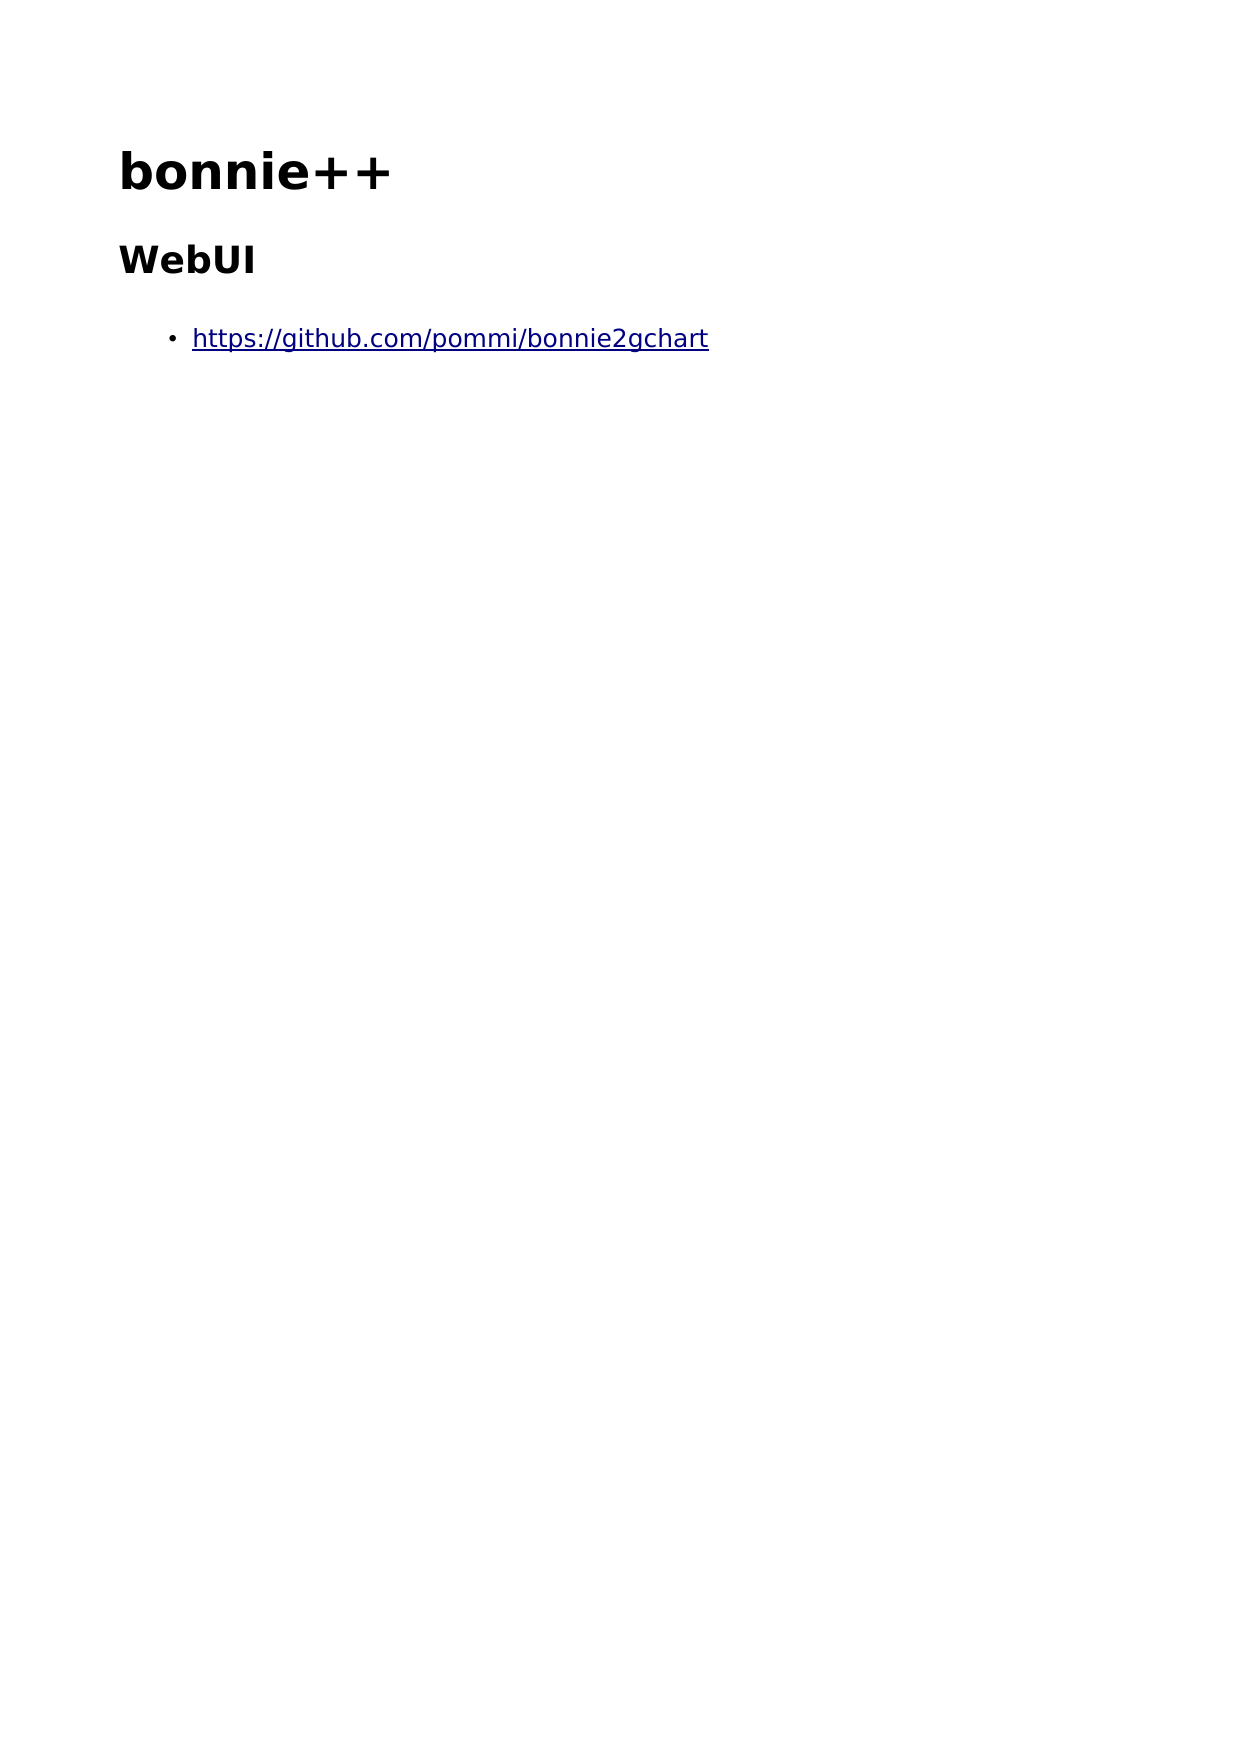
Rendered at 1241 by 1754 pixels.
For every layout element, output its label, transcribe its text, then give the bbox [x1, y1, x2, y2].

subtitle bonnie++ [118, 143, 1122, 201]
list https://github.com/pommi/bonnie2gchart [177, 324, 1122, 354]
subtitle WebUI [118, 239, 1122, 282]
